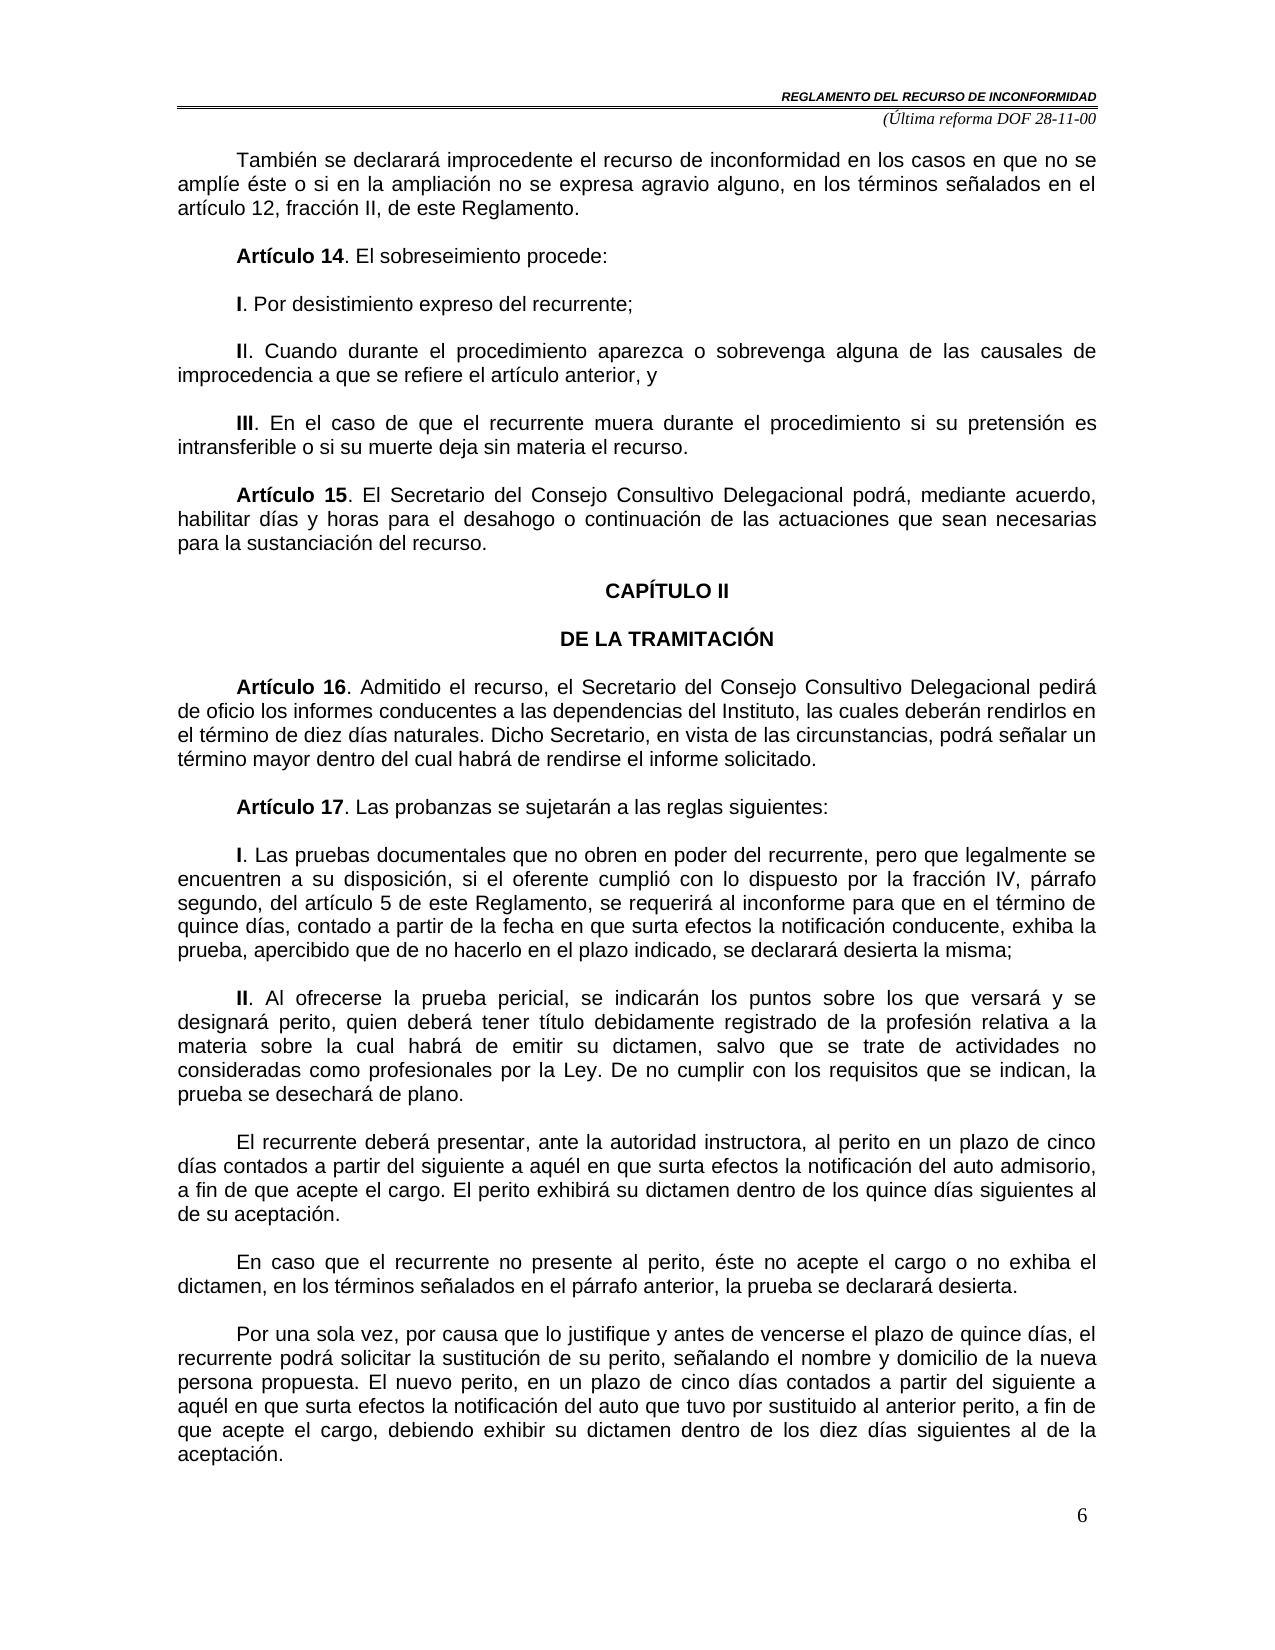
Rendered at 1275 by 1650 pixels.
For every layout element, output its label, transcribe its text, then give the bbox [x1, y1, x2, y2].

text CAPÍTULO II [177, 579, 1098, 603]
text II. Cuando durante el procedimiento aparezca o sobrevenga alguna de las causales de improcedencia a que se refiere el artículo anterior, y [177, 339, 1098, 387]
text III. En el caso de que el recurrente muera durante el procedimiento si su pretensión es intransferible o si su muerte deja sin materia el recurso. [177, 411, 1098, 459]
text También se declarará improcedente el recurso de inconformidad en los casos en que no se amplíe éste o si en la ampliación no se expresa agravio alguno, en los términos señalados en el artículo 12, fracción II, de este Reglamento. [177, 148, 1098, 219]
text Por una sola vez, por causa que lo justifique y antes de vencerse el plazo de quince días, el recurrente podrá solicitar la sustitución de su perito, señalando el nombre y domicilio de la nueva persona propuesta. El nuevo perito, en un plazo de cinco días contados a partir del siguiente a aquél en que surta efectos la notificación del auto que tuvo por sustituido al anterior perito, a fin de que acepte el cargo, debiendo exhibir su dictamen dentro de los diez días siguientes al de la aceptación. [177, 1322, 1098, 1465]
text El recurrente deberá presentar, ante la autoridad instructora, al perito en un plazo de cinco días contados a partir del siguiente a aquél en que surta efectos la notificación del auto admisorio, a fin de que acepte el cargo. El perito exhibirá su dictamen dentro de los quince días siguientes al de su aceptación. [177, 1130, 1098, 1226]
text En caso que el recurrente no presente al perito, éste no acepte el cargo o no exhiba el dictamen, en los términos señalados en el párrafo anterior, la prueba se declarará desierta. [177, 1250, 1098, 1298]
text Artículo 14. El sobreseimiento procede: [177, 243, 1098, 267]
text I. Por desistimiento expreso del recurrente; [177, 291, 1098, 315]
text DE LA TRAMITACIÓN [177, 627, 1098, 651]
text Artículo 17. Las probanzas se sujetarán a las reglas siguientes: [177, 794, 1098, 818]
text Artículo 16. Admitido el recurso, el Secretario del Consejo Consultivo Delegacional pedirá de oficio los informes conducentes a las dependencias del Instituto, las cuales deberán rendirlos en el término de diez días naturales. Dicho Secretario, en vista de las circunstancias, podrá señalar un término mayor dentro del cual habrá de rendirse el informe solicitado. [177, 675, 1098, 771]
text II. Al ofrecerse la prueba pericial, se indicarán los puntos sobre los que versará y se designará perito, quien deberá tener título debidamente registrado de la profesión relativa a la materia sobre la cual habrá de emitir su dictamen, salvo que se trate de actividades no consideradas como profesionales por la Ley. De no cumplir con los requisitos que se indican, la prueba se desechará de plano. [177, 986, 1098, 1106]
text Artículo 15. El Secretario del Consejo Consultivo Delegacional podrá, mediante acuerdo, habilitar días y horas para el desahogo o continuación de las actuaciones que sean necesarias para la sustanciación del recurso. [177, 483, 1098, 555]
text I. Las pruebas documentales que no obren en poder del recurrente, pero que legalmente se encuentren a su disposición, si el oferente cumplió con lo dispuesto por la fracción IV, párrafo segundo, del artículo 5 de este Reglamento, se requerirá al inconforme para que en el término de quince días, contado a partir de la fecha en que surta efectos la notificación conducente, exhiba la prueba, apercibido que de no hacerlo en el plazo indicado, se declarará desierta la misma; [177, 842, 1098, 962]
